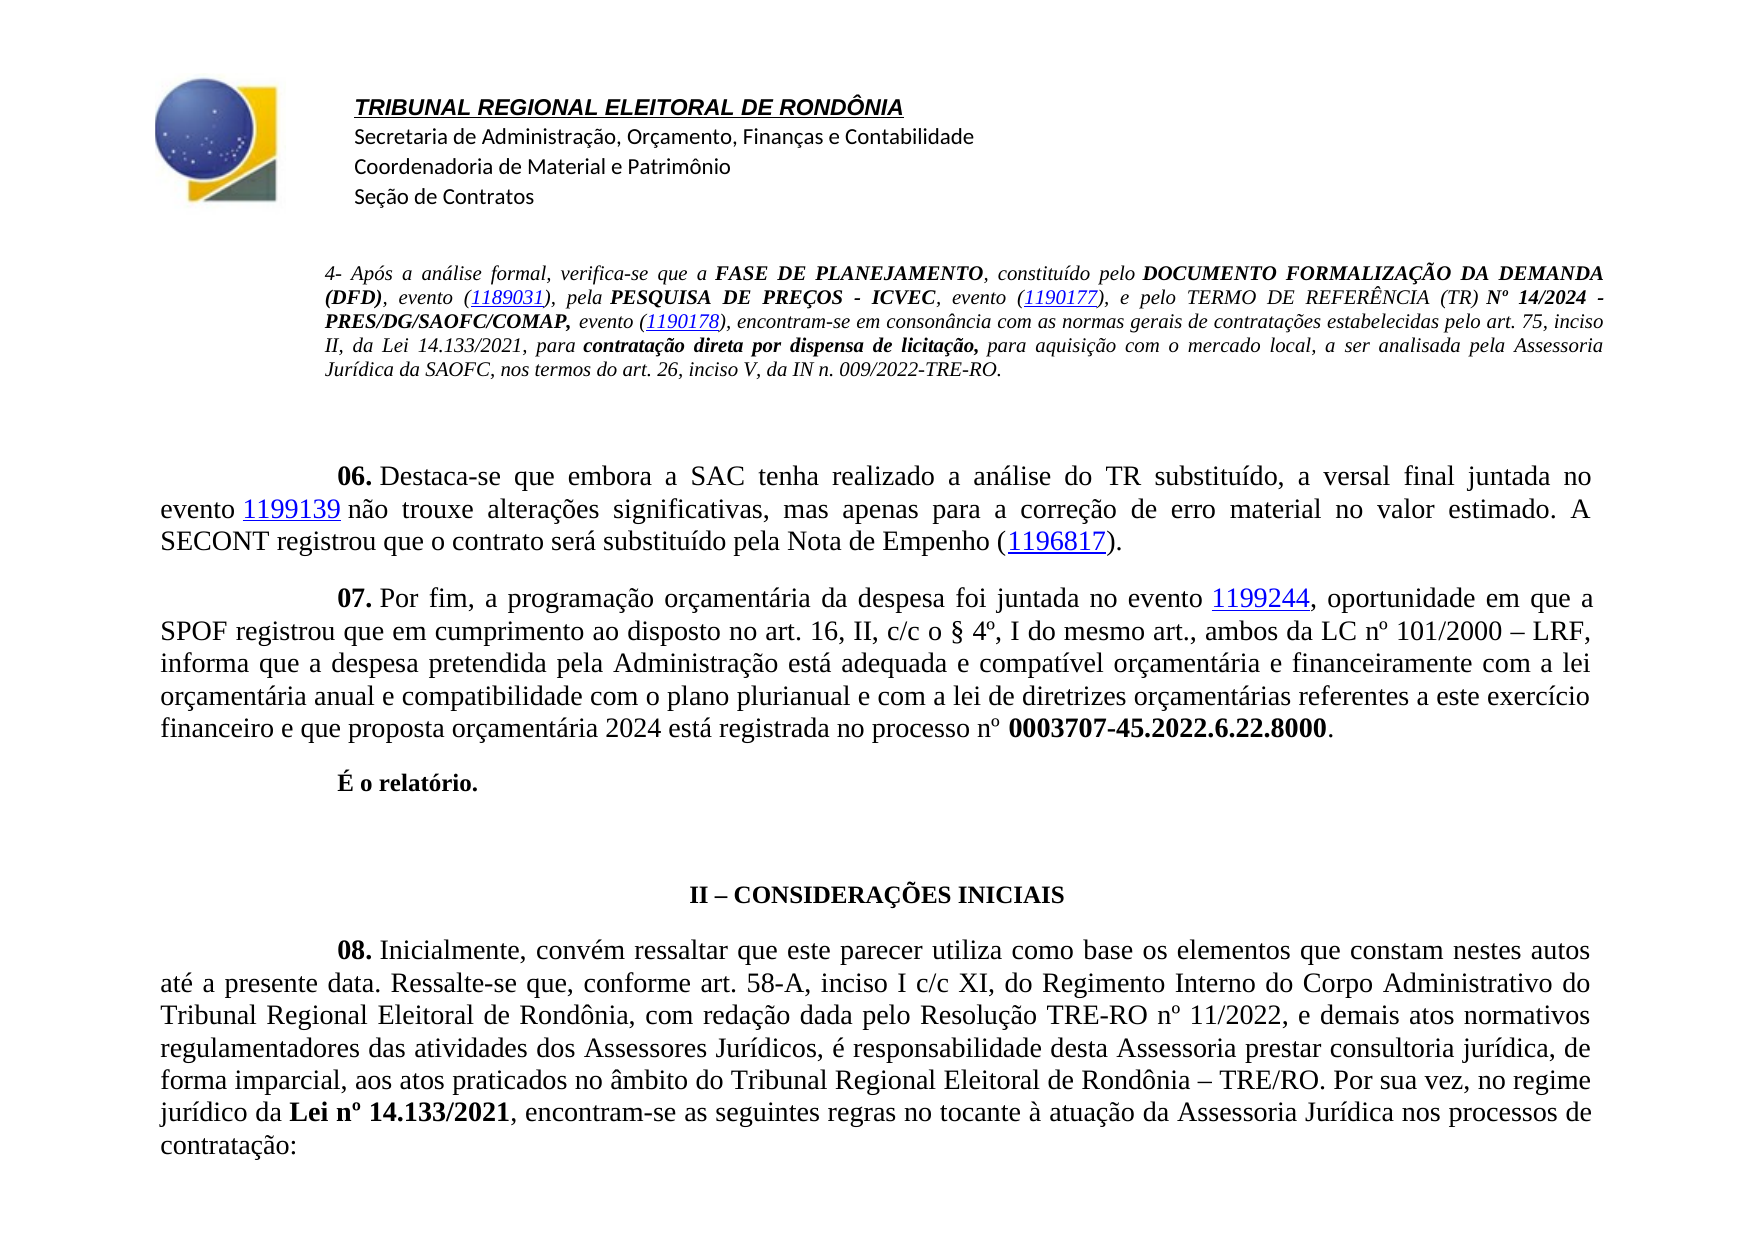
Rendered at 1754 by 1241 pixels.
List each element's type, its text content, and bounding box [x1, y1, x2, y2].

text 07. Por fim, a programação orçamentária da despesa foi juntada no evento 1199244, oportunidade em que a SPOF registrou que em cumprimento ao disposto no art. 16, II, c/c o § 4º, I do mesmo art., ambos da LC nº 101/2000 – LRF, informa que a despesa pretendida pela Administração está adequada e compatível orçamentária e financeiramente com a lei orçamentária anual e compatibilidade com o plano plurianual e com a lei de diretrizes orçamentárias referentes a este exercício financeiro e que proposta orçamentária 2024 está registrada no processo nº 0003707-45.2022.6.22.8000. [160, 582, 1594, 743]
text É o relatório. [160, 768, 1594, 797]
text 4- Após a análise formal, verifica-se que a FASE DE PLANEJAMENTO, constituído pelo DOCUMENTO FORMALIZAÇÃO DA DEMANDA (DFD), evento (1189031), pela PESQUISA DE PREÇOS - ICVEC, evento (1190177), e pelo TERMO DE REFERÊNCIA (TR) Nº 14/2024 - PRES/DG/SAOFC/COMAP, evento (1190178), encontram-se em consonância com as normas gerais de contratações estabelecidas pelo art. 75, inciso II, da Lei 14.133/2021, para contratação direta por dispensa de licitação, para aquisição com o mercado local, a ser analisada pela Assessoria Jurídica da SAOFC, nos termos do art. 26, inciso V, da IN n. 009/2022-TRE-RO. [324, 261, 1606, 381]
text II – CONSIDERAÇÕES INICIAIS [160, 880, 1594, 908]
text 06. Destaca-se que embora a SAC tenha realizado a análise do TR substituído, a versal final juntada no evento 1199139 não trouxe alterações significativas, mas apenas para a correção de erro material no valor estimado. A SECONT registrou que o contrato será substituído pela Nota de Empenho (1196817). [160, 459, 1594, 557]
text 08. Inicialmente, convém ressaltar que este parecer utiliza como base os elementos que constam nestes autos até a presente data. Ressalte-se que, conforme art. 58-A, inciso I c/c XI, do Regimento Interno do Corpo Administrativo do Tribunal Regional Eleitoral de Rondônia, com redação dada pelo Resolução TRE-RO nº 11/2022, e demais atos normativos regulamentadores das atividades dos Assessores Jurídicos, é responsabilidade desta Assessoria prestar consultoria jurídica, de forma imparcial, aos atos praticados no âmbito do Tribunal Regional Eleitoral de Rondônia – TRE/RO. Por sua vez, no regime jurídico da Lei nº 14.133/2021, encontram-se as seguintes regras no tocante à atuação da Assessoria Jurídica nos processos de contratação: [160, 933, 1594, 1160]
